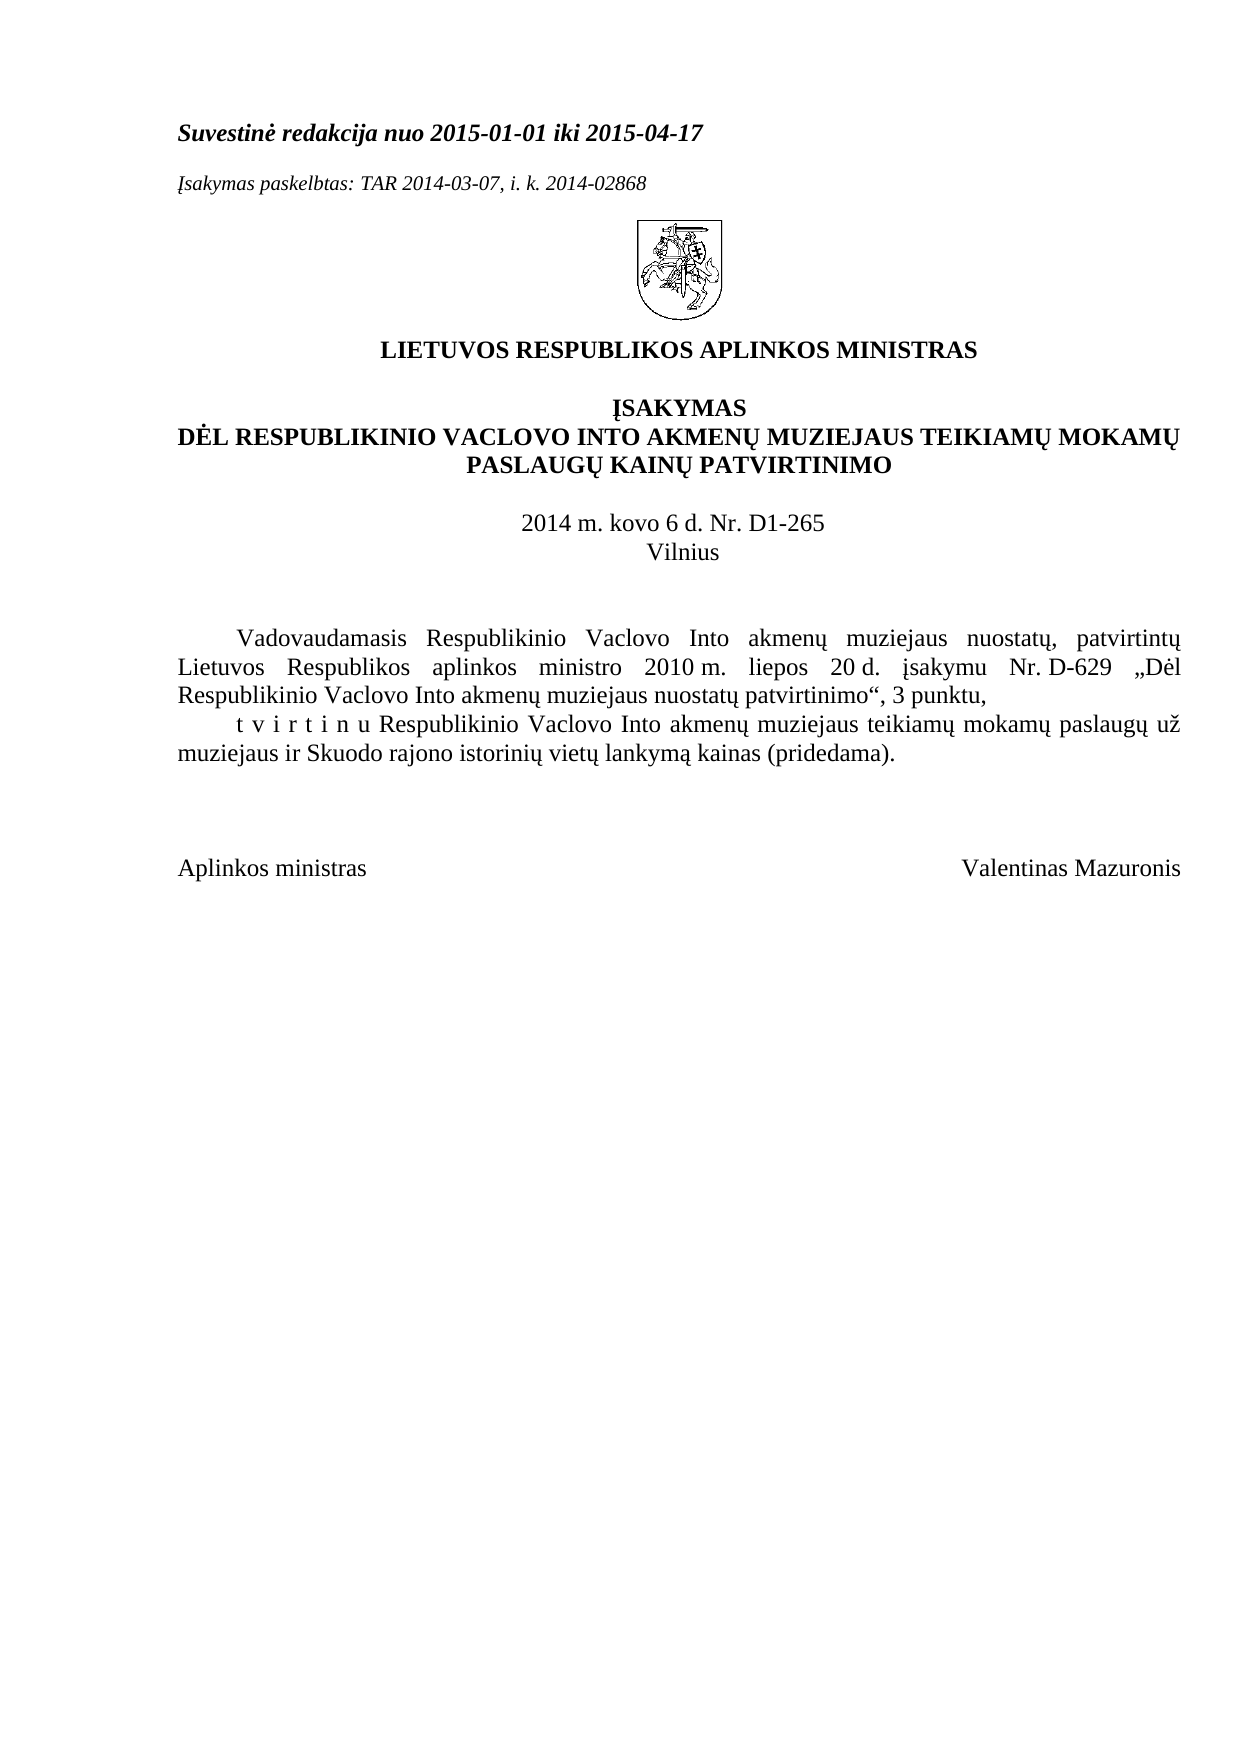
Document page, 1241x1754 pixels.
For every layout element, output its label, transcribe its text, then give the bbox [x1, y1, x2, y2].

text t v i r t i n u Respublikinio Vaclovo Into akmenų muziejaus teikiamų mokamų paslaugų už muziejaus ir Skuodo rajono istorinių vietų lankymą kainas (pridedama). [177, 709, 1181, 767]
text Suvestinė redakcija nuo 2015-01-01 iki 2015-04-17 [177, 118, 1181, 147]
text ĮSAKYMAS [177, 393, 1181, 422]
text DĖL RESPUBLIKINIO VACLOVO INTO AKMENŲ MUZIEJAUS TEIKIAMŲ MOKAMŲ PASLAUGŲ KAINŲ PATVIRTINIMO [177, 422, 1181, 479]
text Vilnius [177, 537, 1181, 565]
text Įsakymas paskelbtas: TAR 2014-03-07, i. k. 2014-02868 [177, 171, 1181, 195]
text Aplinkos ministras Valentinas Mazuronis [177, 853, 1181, 882]
text LIETUVOS RESPUBLIKOS APLINKOS MINISTRAS [177, 335, 1181, 364]
text Vadovaudamasis Respublikinio Vaclovo Into akmenų muziejaus nuostatų, patvirtintų Lietuvos Respublikos aplinkos ministro 2010 m. liepos 20 d. įsakymu Nr. D-629 „Dėl Respublikinio Vaclovo Into akmenų muziejaus nuostatų patvirtinimo“, 3 punktu, [177, 623, 1181, 709]
text 2014 m. kovo 6 d. Nr. D1-265 [177, 508, 1181, 537]
